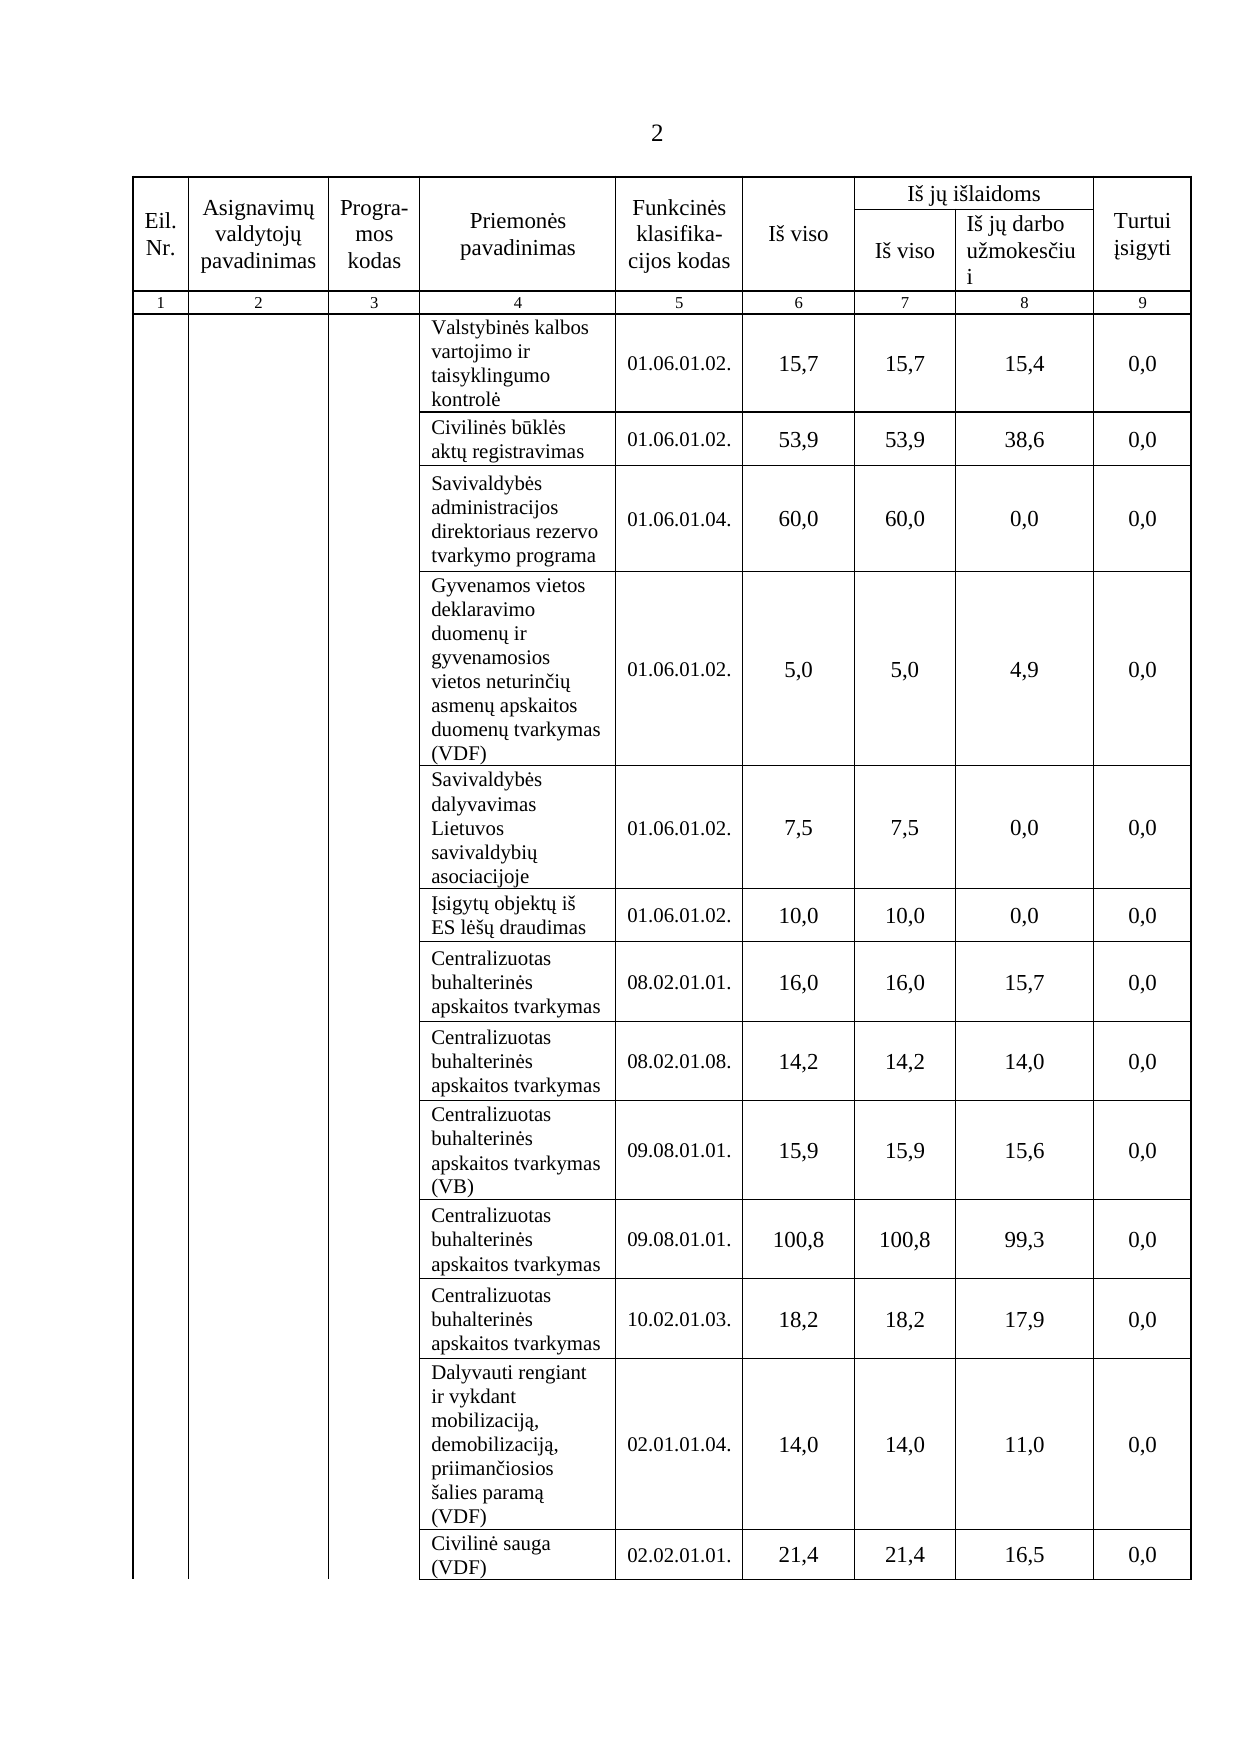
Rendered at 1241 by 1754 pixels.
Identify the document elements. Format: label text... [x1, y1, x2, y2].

table_cell 15,6 [956, 1101, 1093, 1198]
table_header Iš jų išlaidoms [855, 178, 1093, 208]
table_cell 0,0 [956, 766, 1093, 888]
table_cell Įsigytų objektų iš ES lėšų draudimas [420, 889, 615, 941]
table_cell [189, 315, 328, 1579]
table_cell 0,0 [1094, 1022, 1190, 1100]
table_cell Gyvenamos vietos deklaravimo duomenų ir gyvenamosios vietos neturinčių asmenų apskaitos duomenų tvarkymas (VDF) [420, 572, 615, 765]
table_cell 17,9 [956, 1279, 1093, 1358]
table_cell 02.02.01.01. [616, 1530, 742, 1579]
table_cell Savivaldybės dalyvavimas Lietuvos savivaldybių asociacijoje [420, 766, 615, 888]
table_cell 0,0 [1094, 572, 1190, 765]
table_header Turtui įsigyti [1094, 178, 1190, 289]
table_cell 14,2 [743, 1022, 854, 1100]
table_cell 14,0 [743, 1359, 854, 1528]
table_cell 10,0 [743, 889, 854, 941]
table_cell 16,5 [956, 1530, 1093, 1579]
table_cell 7,5 [855, 766, 955, 888]
table_cell 10,0 [855, 889, 955, 941]
table_cell 15,7 [855, 315, 955, 411]
table_cell 7,5 [743, 766, 854, 888]
table_cell 11,0 [956, 1359, 1093, 1528]
table_cell [134, 315, 188, 1579]
table_cell Iš jų darbo užmokesčiui [956, 210, 1093, 289]
table_cell 18,2 [743, 1279, 854, 1358]
table_cell 16,0 [743, 942, 854, 1021]
table_cell 100,8 [743, 1200, 854, 1278]
table_header Asignavimų valdytojų pavadinimas [189, 178, 328, 289]
table_cell 21,4 [743, 1530, 854, 1579]
table_cell 2 [189, 292, 328, 313]
table_cell 5 [616, 292, 742, 313]
table_cell 15,7 [743, 315, 854, 411]
table_cell 9 [1094, 292, 1190, 313]
table_cell 15,9 [855, 1101, 955, 1198]
table_cell 01.06.01.02. [616, 889, 742, 941]
table_header Funkcinės klasifika-cijos kodas [616, 178, 742, 289]
table_cell 60,0 [743, 466, 854, 571]
table_cell 14,2 [855, 1022, 955, 1100]
table_cell 53,9 [855, 413, 955, 464]
table_cell Dalyvauti rengiant ir vykdant mobilizaciją, demobilizaciją, priimančiosios šalies paramą (VDF) [420, 1359, 615, 1528]
table_cell 4,9 [956, 572, 1093, 765]
table_cell 10.02.01.03. [616, 1279, 742, 1358]
table_cell 1 [134, 292, 188, 313]
table_cell 5,0 [743, 572, 854, 765]
table_cell 0,0 [1094, 1359, 1190, 1528]
table_cell Savivaldybės administracijos direktoriaus rezervo tvarkymo programa [420, 466, 615, 571]
table_cell 0,0 [956, 466, 1093, 571]
table_cell Centralizuotas buhalterinės apskaitos tvarkymas [420, 1022, 615, 1100]
table_cell Civilinė sauga (VDF) [420, 1530, 615, 1579]
table_cell 0,0 [1094, 1101, 1190, 1198]
table_cell 01.06.01.02. [616, 315, 742, 411]
table_cell 99,3 [956, 1200, 1093, 1278]
table_cell 53,9 [743, 413, 854, 464]
table_cell 15,9 [743, 1101, 854, 1198]
table_cell 4 [420, 292, 615, 313]
table_cell 3 [329, 292, 419, 313]
table_cell 0,0 [1094, 1200, 1190, 1278]
table_cell 0,0 [1094, 766, 1190, 888]
table_header Priemonės pavadinimas [420, 178, 615, 289]
table_cell 15,4 [956, 315, 1093, 411]
table_cell Centralizuotas buhalterinės apskaitos tvarkymas [420, 942, 615, 1021]
table_cell 0,0 [1094, 466, 1190, 571]
table_cell 8 [956, 292, 1093, 313]
table_cell [329, 315, 419, 1579]
table_cell 14,0 [855, 1359, 955, 1528]
table_cell 14,0 [956, 1022, 1093, 1100]
table_cell 01.06.01.02. [616, 766, 742, 888]
table_cell 01.06.01.04. [616, 466, 742, 571]
table_header Eil. Nr. [134, 178, 188, 289]
table_cell 0,0 [956, 889, 1093, 941]
table_cell 15,7 [956, 942, 1093, 1021]
table_cell 18,2 [855, 1279, 955, 1358]
table_cell 16,0 [855, 942, 955, 1021]
table_cell 0,0 [1094, 942, 1190, 1021]
table_cell 02.01.01.04. [616, 1359, 742, 1528]
table_cell 60,0 [855, 466, 955, 571]
table_cell 09.08.01.01. [616, 1200, 742, 1278]
table_cell 100,8 [855, 1200, 955, 1278]
table_cell 01.06.01.02. [616, 413, 742, 464]
table_cell 09.08.01.01. [616, 1101, 742, 1198]
table_cell Valstybinės kalbos vartojimo ir taisyklingumo kontrolė [420, 315, 615, 411]
table_cell Civilinės būklės aktų registravimas [420, 413, 615, 464]
table_cell Centralizuotas buhalterinės apskaitos tvarkymas [420, 1200, 615, 1278]
table_cell 0,0 [1094, 315, 1190, 411]
table_cell 38,6 [956, 413, 1093, 464]
table_cell 0,0 [1094, 413, 1190, 464]
table_cell 6 [743, 292, 854, 313]
table_cell Iš viso [855, 210, 955, 289]
table_cell 21,4 [855, 1530, 955, 1579]
table_cell 08.02.01.08. [616, 1022, 742, 1100]
table_cell 5,0 [855, 572, 955, 765]
table_cell 0,0 [1094, 1530, 1190, 1579]
table_header Progra-mos kodas [329, 178, 419, 289]
table_cell 7 [855, 292, 955, 313]
table_cell 0,0 [1094, 1279, 1190, 1358]
table_cell 01.06.01.02. [616, 572, 742, 765]
table_cell Centralizuotas buhalterinės apskaitos tvarkymas [420, 1279, 615, 1358]
table_cell 0,0 [1094, 889, 1190, 941]
table_header Iš viso [743, 178, 854, 289]
table_cell 08.02.01.01. [616, 942, 742, 1021]
table_cell Centralizuotas buhalterinės apskaitos tvarkymas (VB) [420, 1101, 615, 1198]
